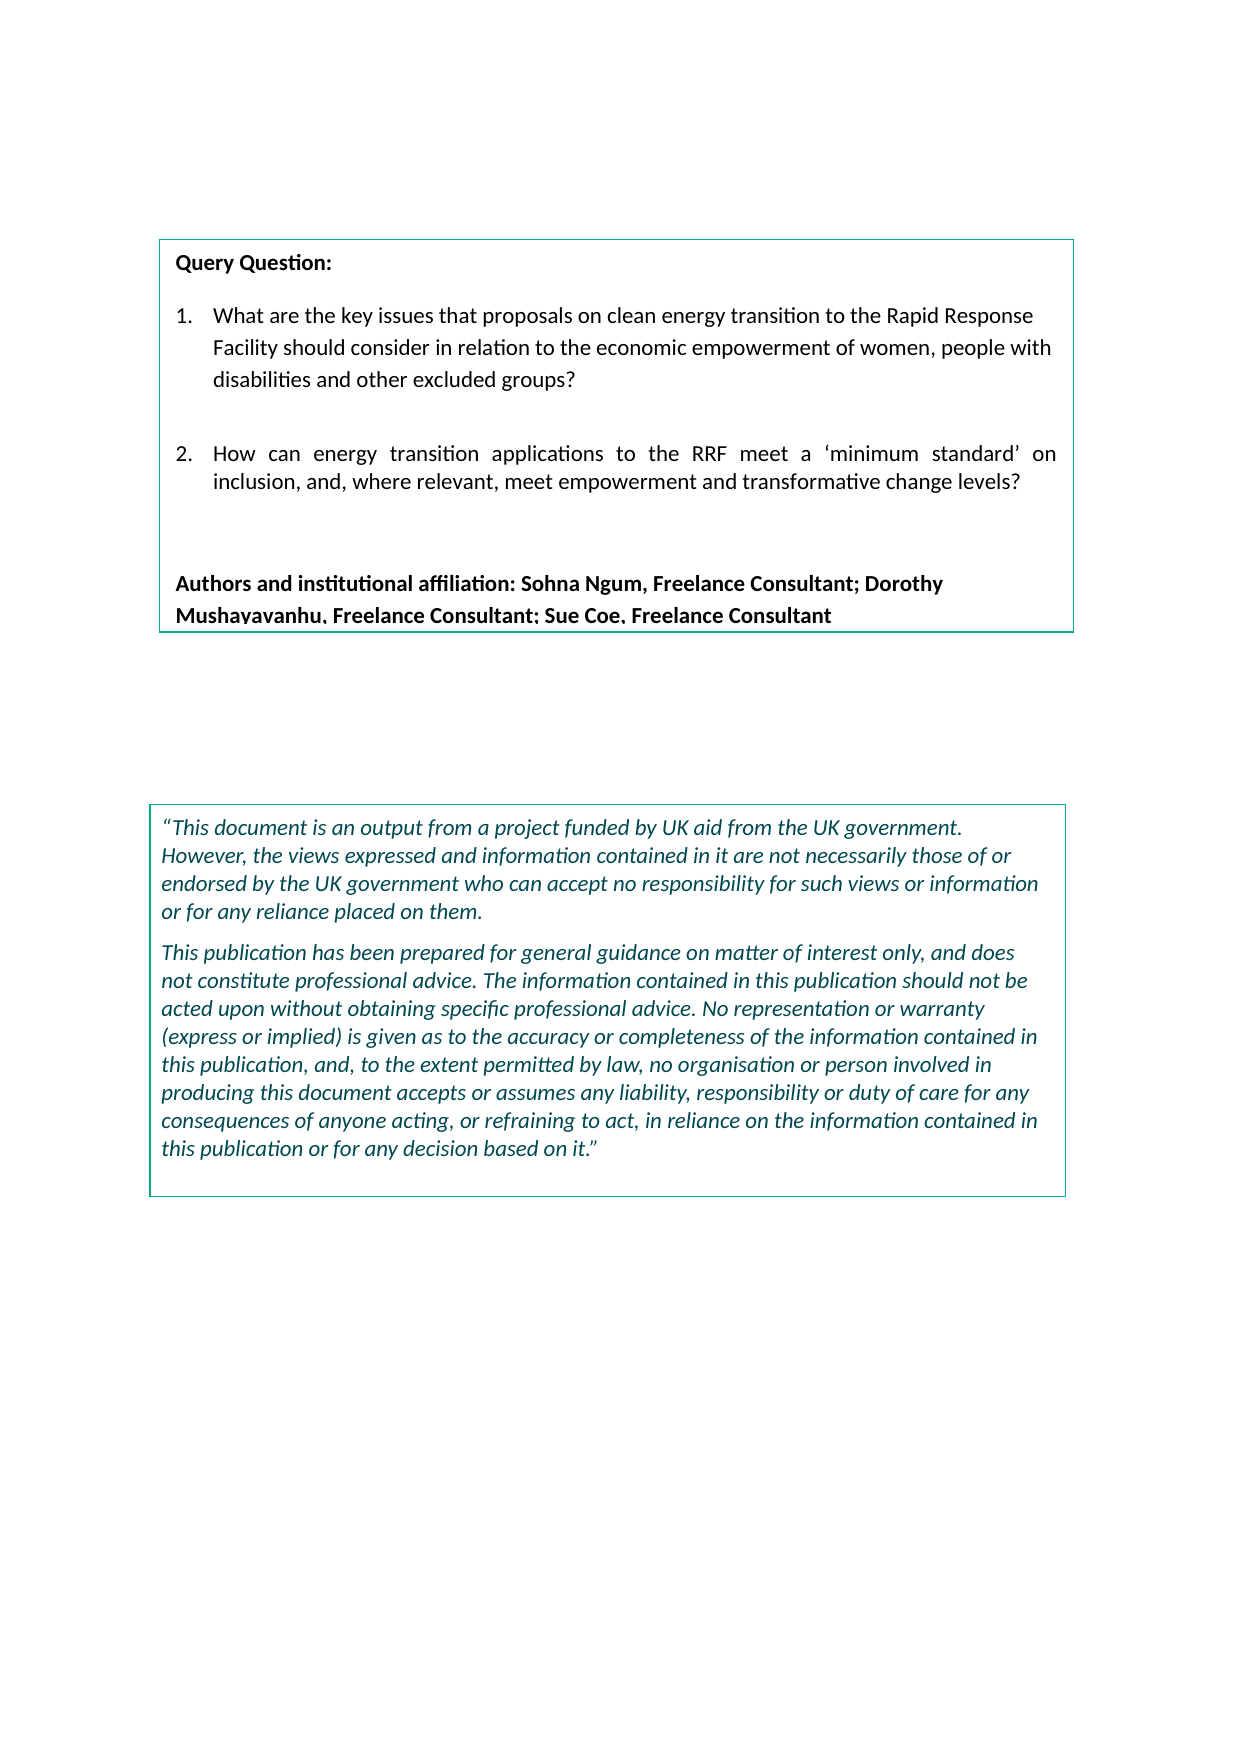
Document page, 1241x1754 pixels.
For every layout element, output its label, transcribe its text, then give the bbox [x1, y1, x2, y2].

text Authors and institutional affiliation: Sohna Ngum, Freelance Consultant; Dorothy Mushayavanhu, Freelance Consultant; Sue Coe, Freelance Consultant [175, 569, 1058, 624]
list What are the key issues that proposals on clean energy transition to the Rapid Response Facility should consider in relation to the economic empowerment of women, people with disabilities and other excluded groups? [175, 301, 1058, 393]
table_header “This document is an output from a project funded by UK aid from the UK government. However, the views expressed and information contained in it are not necessarily those of or endorsed by the UK government who can accept no responsibility for such views or information or for any reliance placed on them. This publication has been prepared for general guidance on matter of interest only, and does not constitute professional advice. The information contained in this publication should not be acted upon without obtaining specific professional advice. No representation or warranty (express or implied) is given as to the accuracy or completeness of the information contained in this publication, and, to the extent permitted by law, no organisation or person involved in producing this document accepts or assumes any liability, responsibility or duty of care for any consequences of anyone acting, or refraining to act, in reliance on the information contained in this publication or for any decision based on it.” [151, 805, 1065, 1196]
text Query Question: [175, 248, 1058, 276]
list How can energy transition applications to the RRF meet a ‘minimum standard’ on inclusion, and, where relevant, meet empowerment and transformative change levels? [175, 439, 1058, 495]
